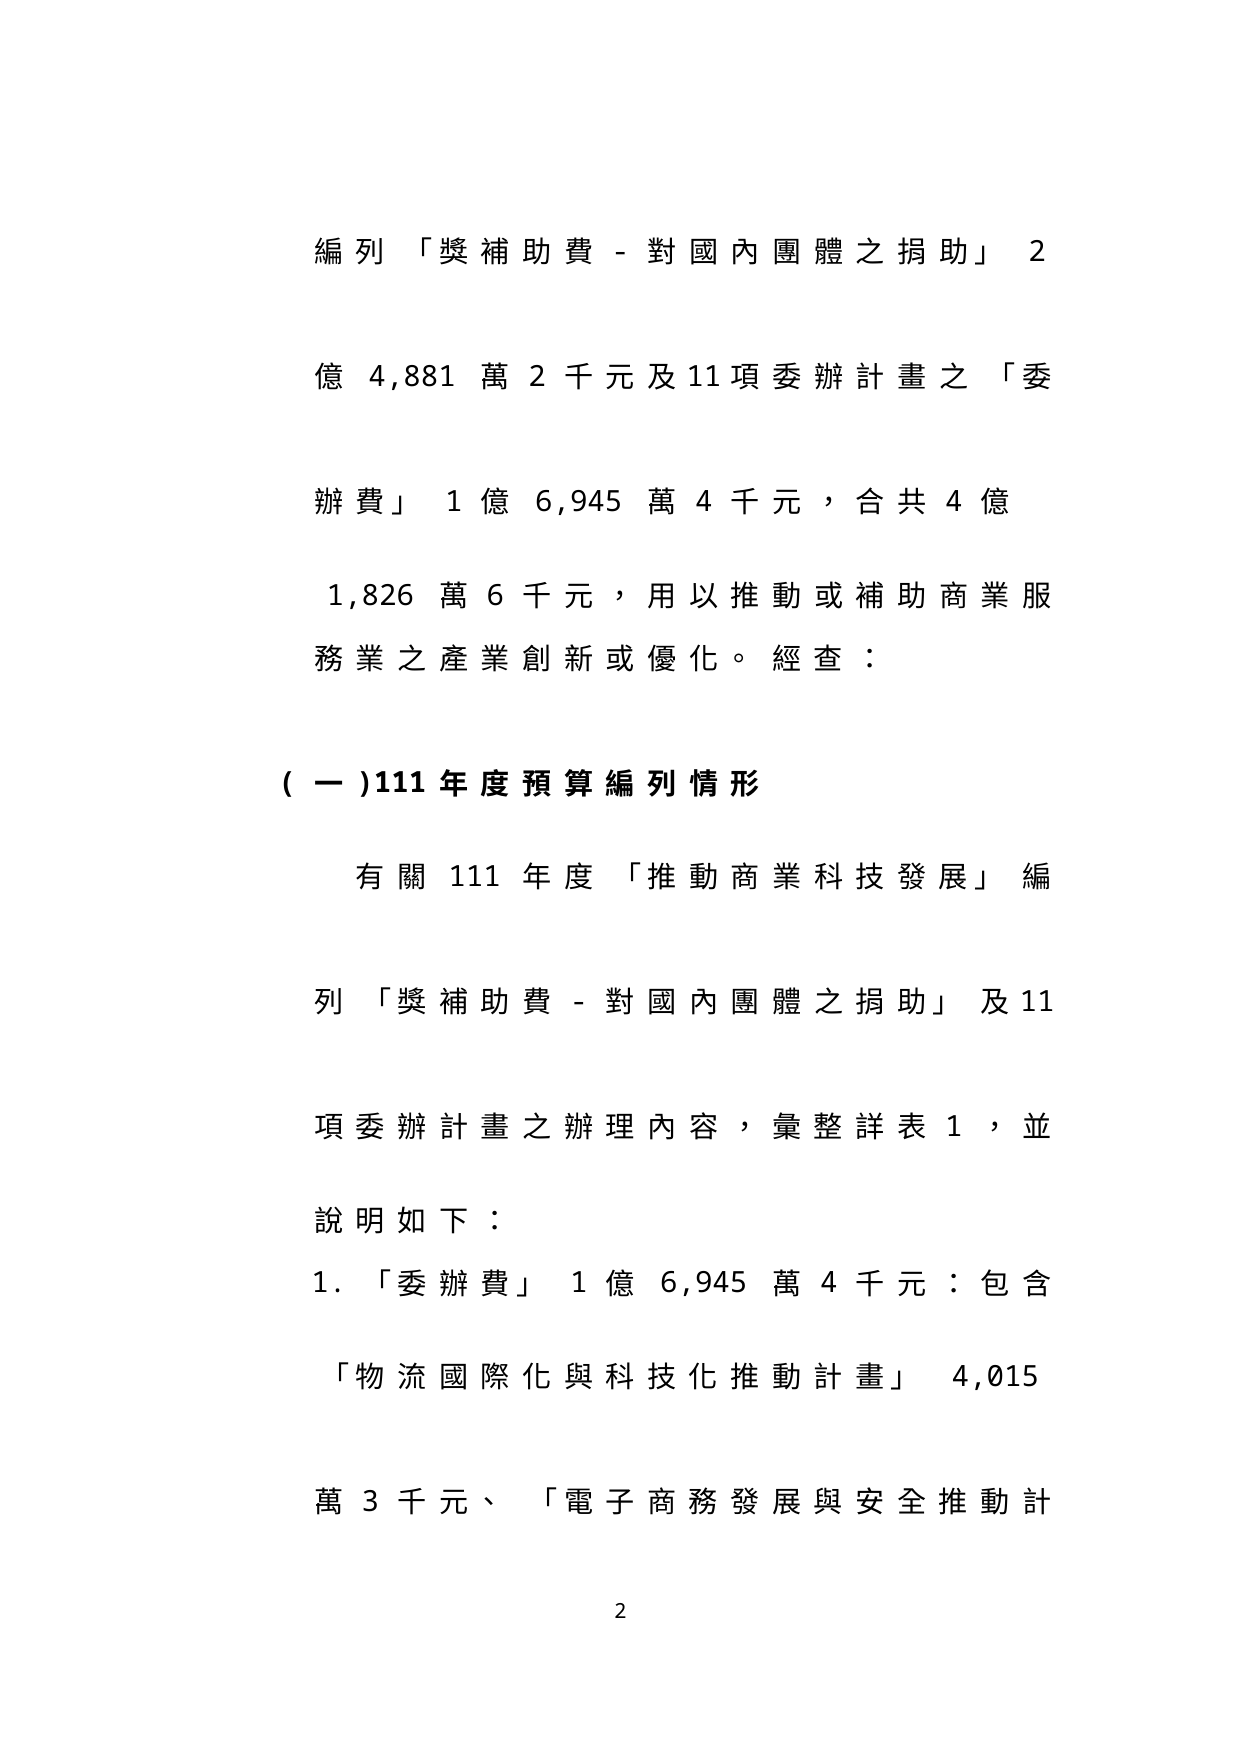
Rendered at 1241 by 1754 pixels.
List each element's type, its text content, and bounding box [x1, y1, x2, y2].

text 編列「獎補助費-對國內團體之捐助」2億4,881萬2千元及11項委辦計畫之「委辦費」1億6,945萬4千元，合共4億1,826萬6千元，用以推動或補助商業服務業之產業創新或優化。經查： [271, 177, 1058, 677]
text 有關111年度「推動商業科技發展」編列「獎補助費-對國內團體之捐助」及11項委辦計畫之辦理內容，彙整詳表1，並說明如下： [271, 802, 1058, 1240]
text (一)111年度預算編列情形 [242, 740, 1058, 802]
text 1.「委辦費」1億6,945萬4千元：包含「物流國際化與科技化推動計畫」4,015萬3千元、「電子商務發展與安全推動計 [271, 1240, 1058, 1552]
